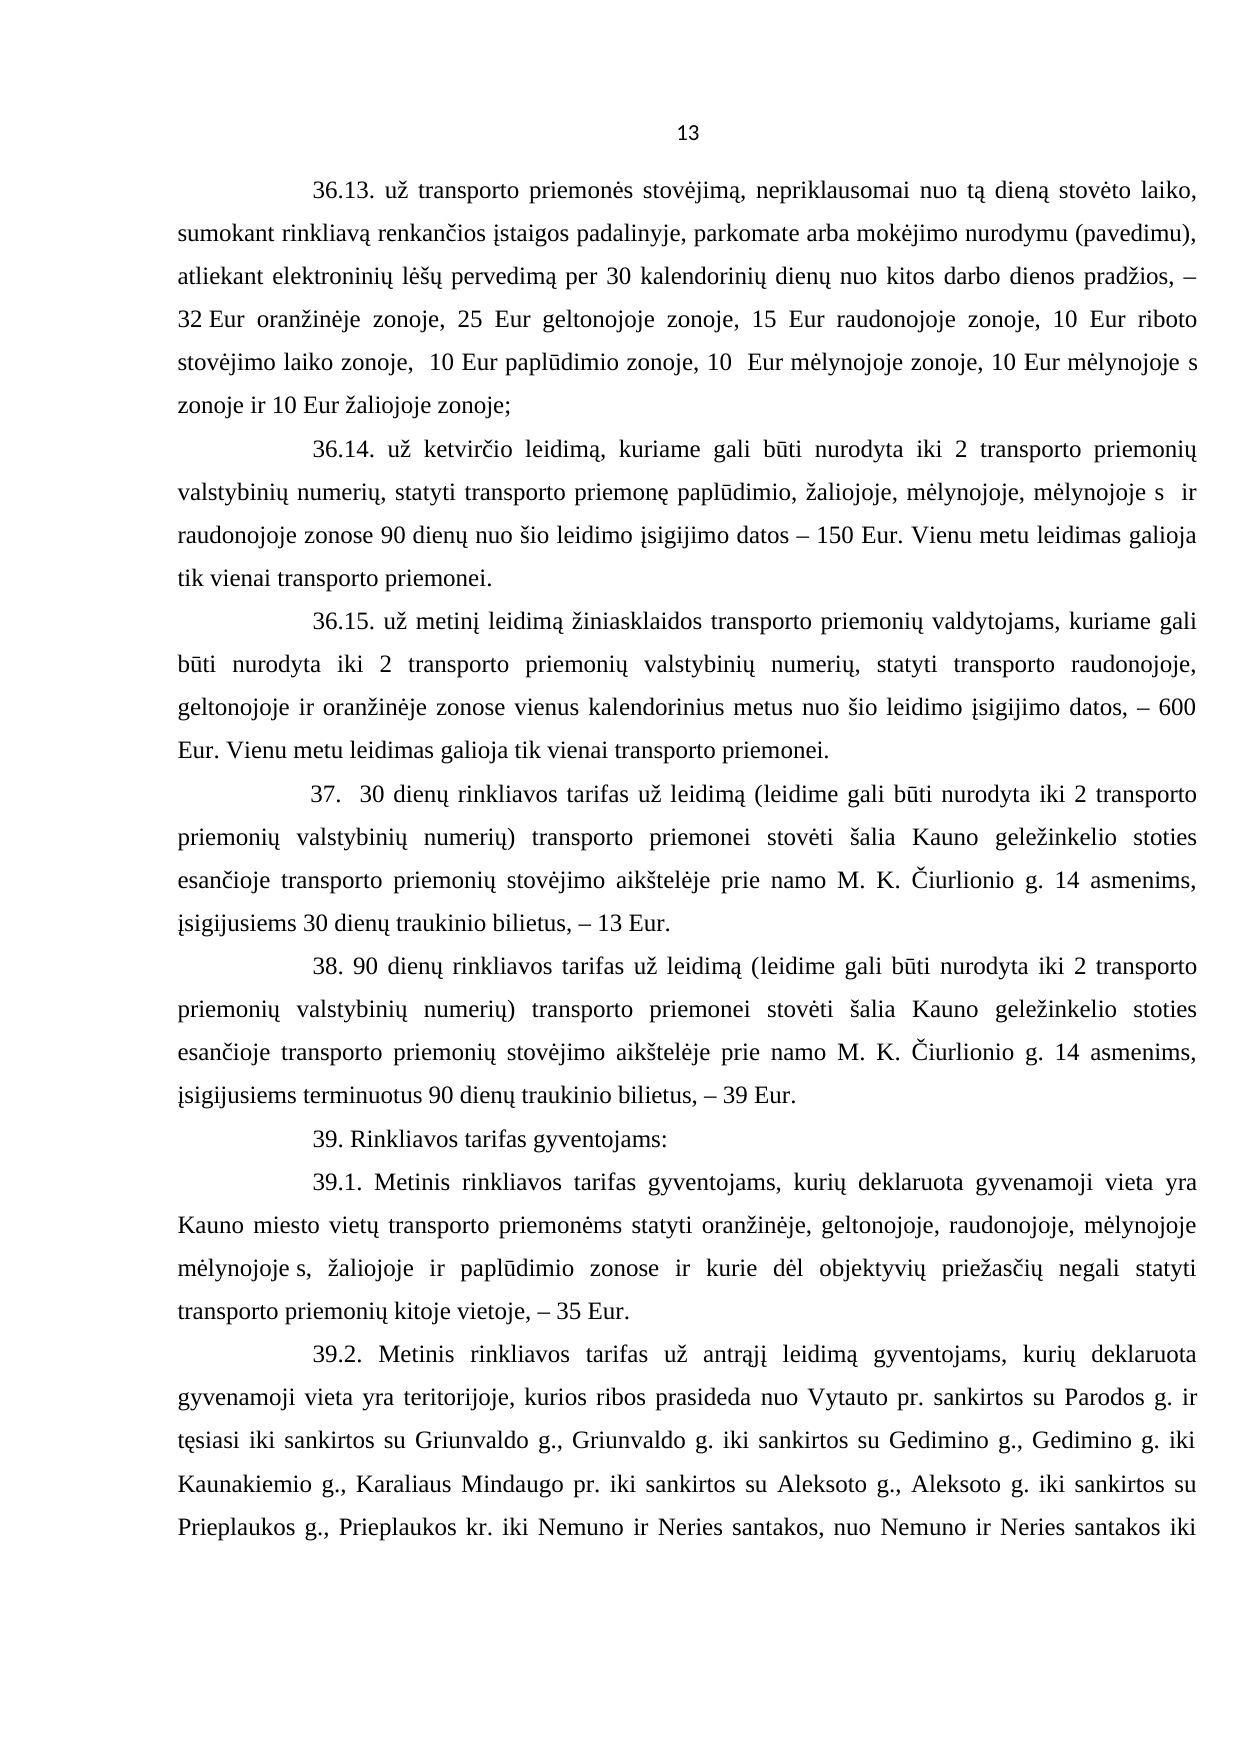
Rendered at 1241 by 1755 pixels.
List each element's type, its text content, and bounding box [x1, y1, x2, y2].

text 39.2. Metinis rinkliavos tarifas už antrąjį leidimą gyventojams, kurių deklaruota gyvenamoji vieta yra teritorijoje, kurios ribos prasideda nuo Vytauto pr. sankirtos su Parodos g. ir tęsiasi iki sankirtos su Griunvaldo g., Griunvaldo g. iki sankirtos su Gedimino g., Gedimino g. iki Kaunakiemio g., Karaliaus Mindaugo pr. iki sankirtos su Aleksoto g., Aleksoto g. iki sankirtos su Prieplaukos g., Prieplaukos kr. iki Nemuno ir Neries santakos, nuo Nemuno ir Neries santakos iki [177, 1339, 1198, 1541]
text 39. Rinkliavos tarifas gyventojams: [177, 1124, 1198, 1152]
text 39.1. Metinis rinkliavos tarifas gyventojams, kurių deklaruota gyvenamoji vieta yra Kauno miesto vietų transporto priemonėms statyti oranžinėje, geltonojoje, raudonojoje, mėlynojoje mėlynojoje s, žaliojoje ir paplūdimio zonose ir kurie dėl objektyvių priežasčių negali statyti transporto priemonių kitoje vietoje, – 35 Eur. [177, 1167, 1198, 1325]
text 36.15. už metinį leidimą žiniasklaidos transporto priemonių valdytojams, kuriame gali būti nurodyta iki 2 transporto priemonių valstybinių numerių, statyti transporto raudonojoje, geltonojoje ir oranžinėje zonose vienus kalendorinius metus nuo šio leidimo įsigijimo datos, – 600 Eur. Vienu metu leidimas galioja tik vienai transporto priemonei. [177, 606, 1198, 764]
text 36.14. už ketvirčio leidimą, kuriame gali būti nurodyta iki 2 transporto priemonių valstybinių numerių, statyti transporto priemonę paplūdimio, žaliojoje, mėlynojoje, mėlynojoje s ir raudonojoje zonose 90 dienų nuo šio leidimo įsigijimo datos – 150 Eur. Vienu metu leidimas galioja tik vienai transporto priemonei. [177, 434, 1198, 592]
text 38. 90 dienų rinkliavos tarifas už leidimą (leidime gali būti nurodyta iki 2 transporto priemonių valstybinių numerių) transporto priemonei stovėti šalia Kauno geležinkelio stoties esančioje transporto priemonių stovėjimo aikštelėje prie namo M. K. Čiurlionio g. 14 asmenims, įsigijusiems terminuotus 90 dienų traukinio bilietus, – 39 Eur. [177, 951, 1198, 1109]
text 37. 30 dienų rinkliavos tarifas už leidimą (leidime gali būti nurodyta iki 2 transporto priemonių valstybinių numerių) transporto priemonei stovėti šalia Kauno geležinkelio stoties esančioje transporto priemonių stovėjimo aikštelėje prie namo M. K. Čiurlionio g. 14 asmenims, įsigijusiems 30 dienų traukinio bilietus, – 13 Eur. [177, 779, 1198, 937]
text 36.13. už transporto priemonės stovėjimą, nepriklausomai nuo tą dieną stovėto laiko, sumokant rinkliavą renkančios įstaigos padalinyje, parkomate arba mokėjimo nurodymu (pavedimu), atliekant elektroninių lėšų pervedimą per 30 kalendorinių dienų nuo kitos darbo dienos pradžios, – 32 Eur oranžinėje zonoje, 25 Eur geltonojoje zonoje, 15 Eur raudonojoje zonoje, 10 Eur riboto stovėjimo laiko zonoje, 10 Eur paplūdimio zonoje, 10 Eur mėlynojoje zonoje, 10 Eur mėlynojoje s zonoje ir 10 Eur žaliojoje zonoje; [177, 175, 1198, 419]
